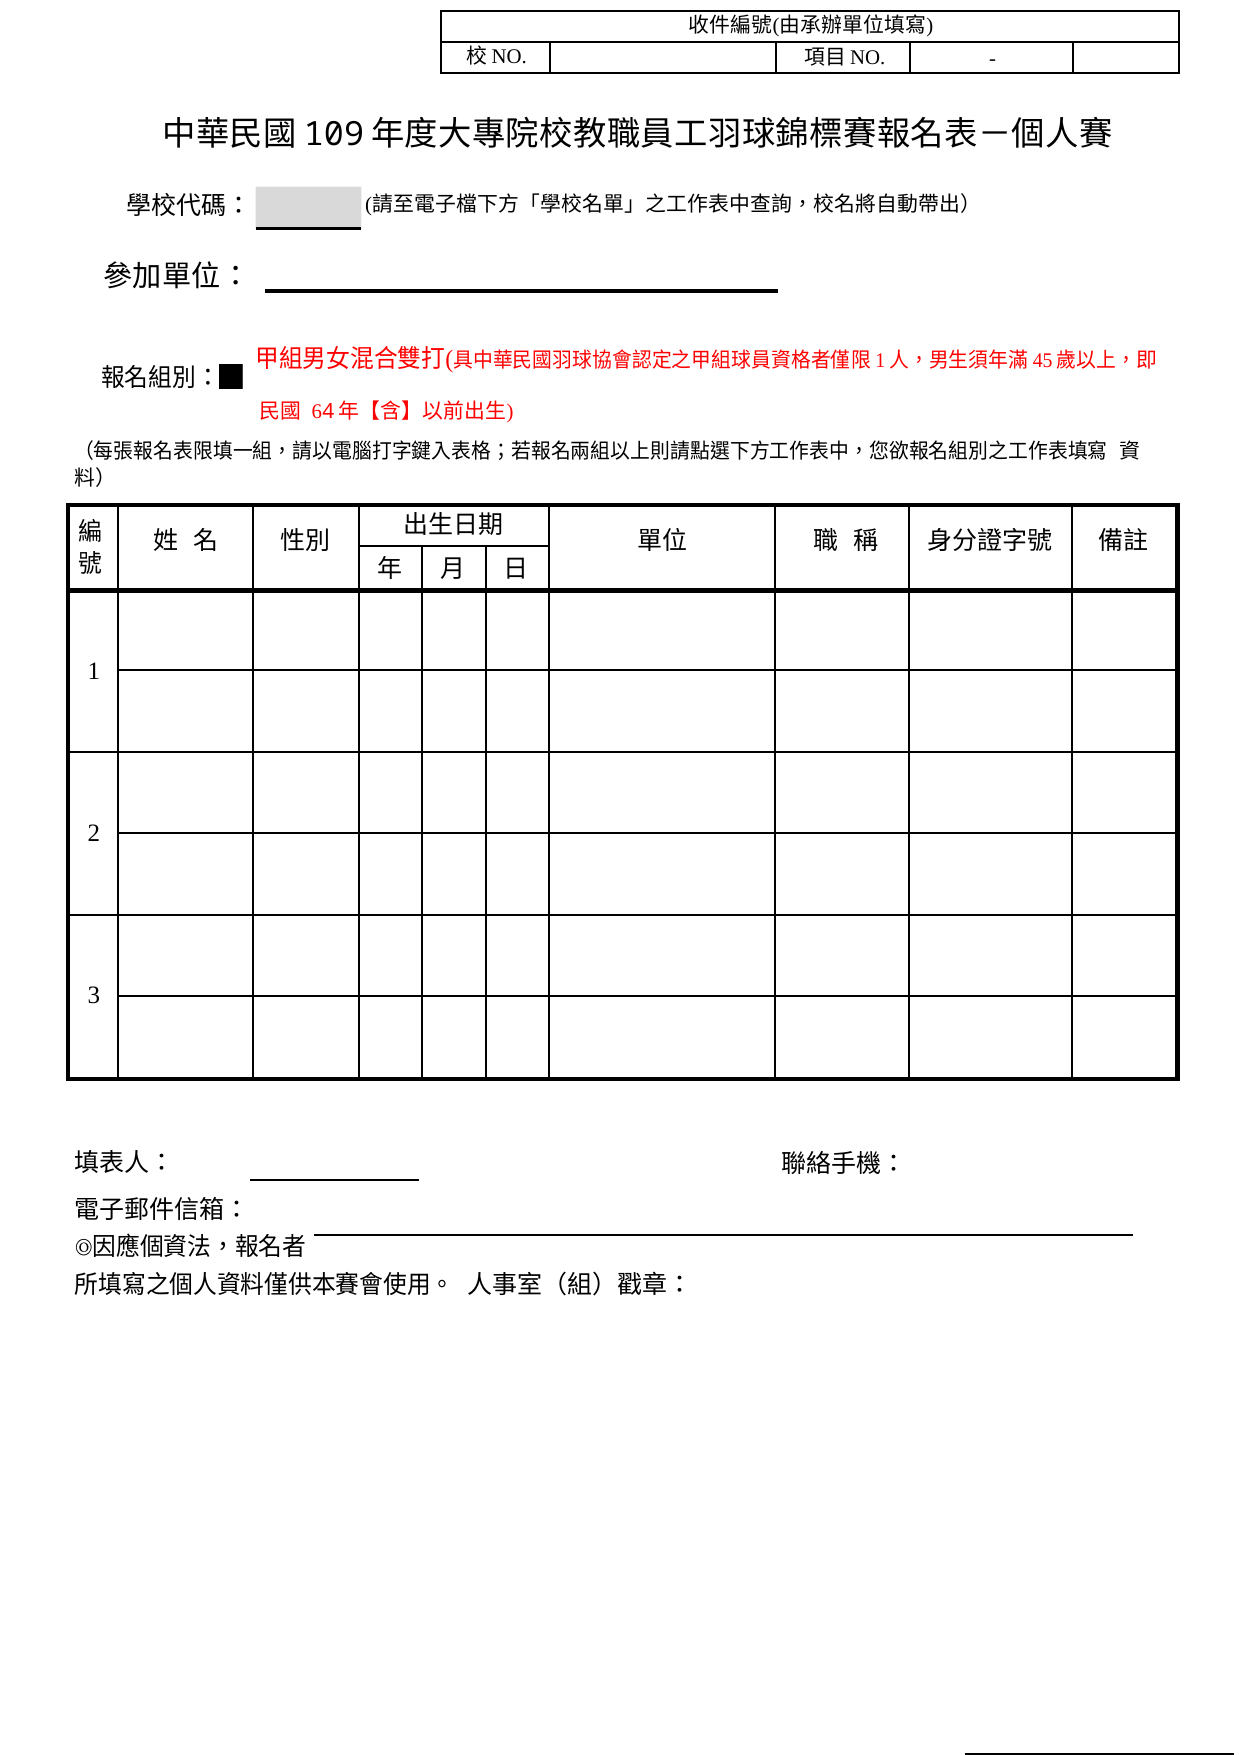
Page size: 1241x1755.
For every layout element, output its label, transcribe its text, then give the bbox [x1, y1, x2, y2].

table_cell [1073, 753, 1175, 832]
table_cell [119, 671, 252, 751]
table_cell [360, 997, 421, 1077]
table_header 出生日期 [360, 507, 548, 545]
table_header 編 號 [70, 507, 117, 588]
table_cell 2 [70, 753, 117, 914]
table_cell [550, 916, 774, 995]
text 中華民國109年度大專院校教職員工羽球錦標賽報名表－個人賽 [162, 110, 1192, 154]
table_cell - [911, 43, 1072, 72]
table_cell [423, 671, 485, 751]
table_cell [910, 753, 1071, 832]
table_cell [550, 997, 774, 1077]
table_cell [119, 916, 252, 995]
text 聯絡手機： [781, 1143, 1192, 1180]
table_cell [119, 753, 252, 832]
table_cell [487, 753, 548, 832]
table_header 收件編號(由承辦單位填寫) [442, 12, 1178, 41]
table_header 職 稱 [776, 507, 908, 588]
table_cell [776, 593, 908, 669]
table_cell [360, 753, 421, 832]
table_cell 年 [360, 547, 421, 588]
table_header 單位 [550, 507, 774, 588]
table_cell [119, 593, 252, 669]
table_cell [254, 834, 358, 914]
table_cell [551, 43, 775, 72]
table_cell [1073, 834, 1175, 914]
table_header 性別 [254, 507, 358, 588]
table_cell 校NO. [442, 43, 549, 72]
text 報名組別：█ 甲組男女混合雙打(具中華民國羽球協會認定之甲組球員資格者僅限1人，男生須年滿45歲以上，即民國 64年【含】以前出生) [101, 338, 1172, 424]
table_header 身分證字號 [910, 507, 1071, 588]
table_cell [776, 671, 908, 751]
table_cell [360, 593, 421, 669]
table_cell [910, 834, 1071, 914]
table_cell [1073, 997, 1175, 1077]
table_cell [254, 593, 358, 669]
table_cell [423, 834, 485, 914]
table_cell [776, 997, 908, 1077]
table_cell [423, 997, 485, 1077]
table_cell [1074, 43, 1178, 72]
table_cell [487, 834, 548, 914]
table_cell [910, 593, 1071, 669]
table_cell [550, 753, 774, 832]
text (請至電子檔下方「學校名單」之工作表中查詢，校名將自動帶出） [365, 187, 1192, 217]
table_cell [254, 671, 358, 751]
table_cell [776, 916, 908, 995]
table_cell [910, 997, 1071, 1077]
table_cell [550, 834, 774, 914]
table_header 姓 名 [119, 507, 252, 588]
table_cell 項目NO. [777, 43, 909, 72]
subtitle 填表人： [74, 1143, 724, 1179]
table_cell [423, 916, 485, 995]
table_header 備註 [1073, 507, 1175, 588]
table_cell [487, 916, 548, 995]
table_cell [360, 834, 421, 914]
table_cell [1073, 593, 1175, 669]
table_cell [254, 753, 358, 832]
table_cell [423, 753, 485, 832]
table_cell [360, 916, 421, 995]
table_cell [776, 753, 908, 832]
table_cell [487, 997, 548, 1077]
table_cell [910, 916, 1071, 995]
table_cell [776, 834, 908, 914]
table_cell 3 [70, 916, 117, 1077]
table_cell [119, 997, 252, 1077]
table_cell [487, 671, 548, 751]
table_cell 月 [423, 547, 485, 588]
table_cell [254, 916, 358, 995]
table_cell [487, 593, 548, 669]
table_cell [550, 671, 774, 751]
table_cell [423, 593, 485, 669]
table_cell 1 [70, 593, 117, 751]
text 電子郵件信箱： [74, 1189, 724, 1225]
table_cell [1073, 671, 1175, 751]
table_cell [550, 593, 774, 669]
table_cell 日 [487, 547, 548, 588]
text 學校代碼： [126, 186, 251, 221]
table_cell [119, 834, 252, 914]
table_cell [254, 997, 358, 1077]
text Ⓞ因應個資法，報名者所填寫之個人資料僅供本賽會使用。 人事室（組）戳章： [74, 1227, 724, 1301]
table_cell [910, 671, 1071, 751]
subtitle 參加單位： [103, 255, 1192, 295]
table_cell [360, 671, 421, 751]
table_cell [1073, 916, 1175, 995]
text （每張報名表限填一組，請以電腦打字鍵入表格；若報名兩組以上則請點選下方工作表中，您欲報名組別之工作表填寫 資料） [74, 436, 1170, 491]
